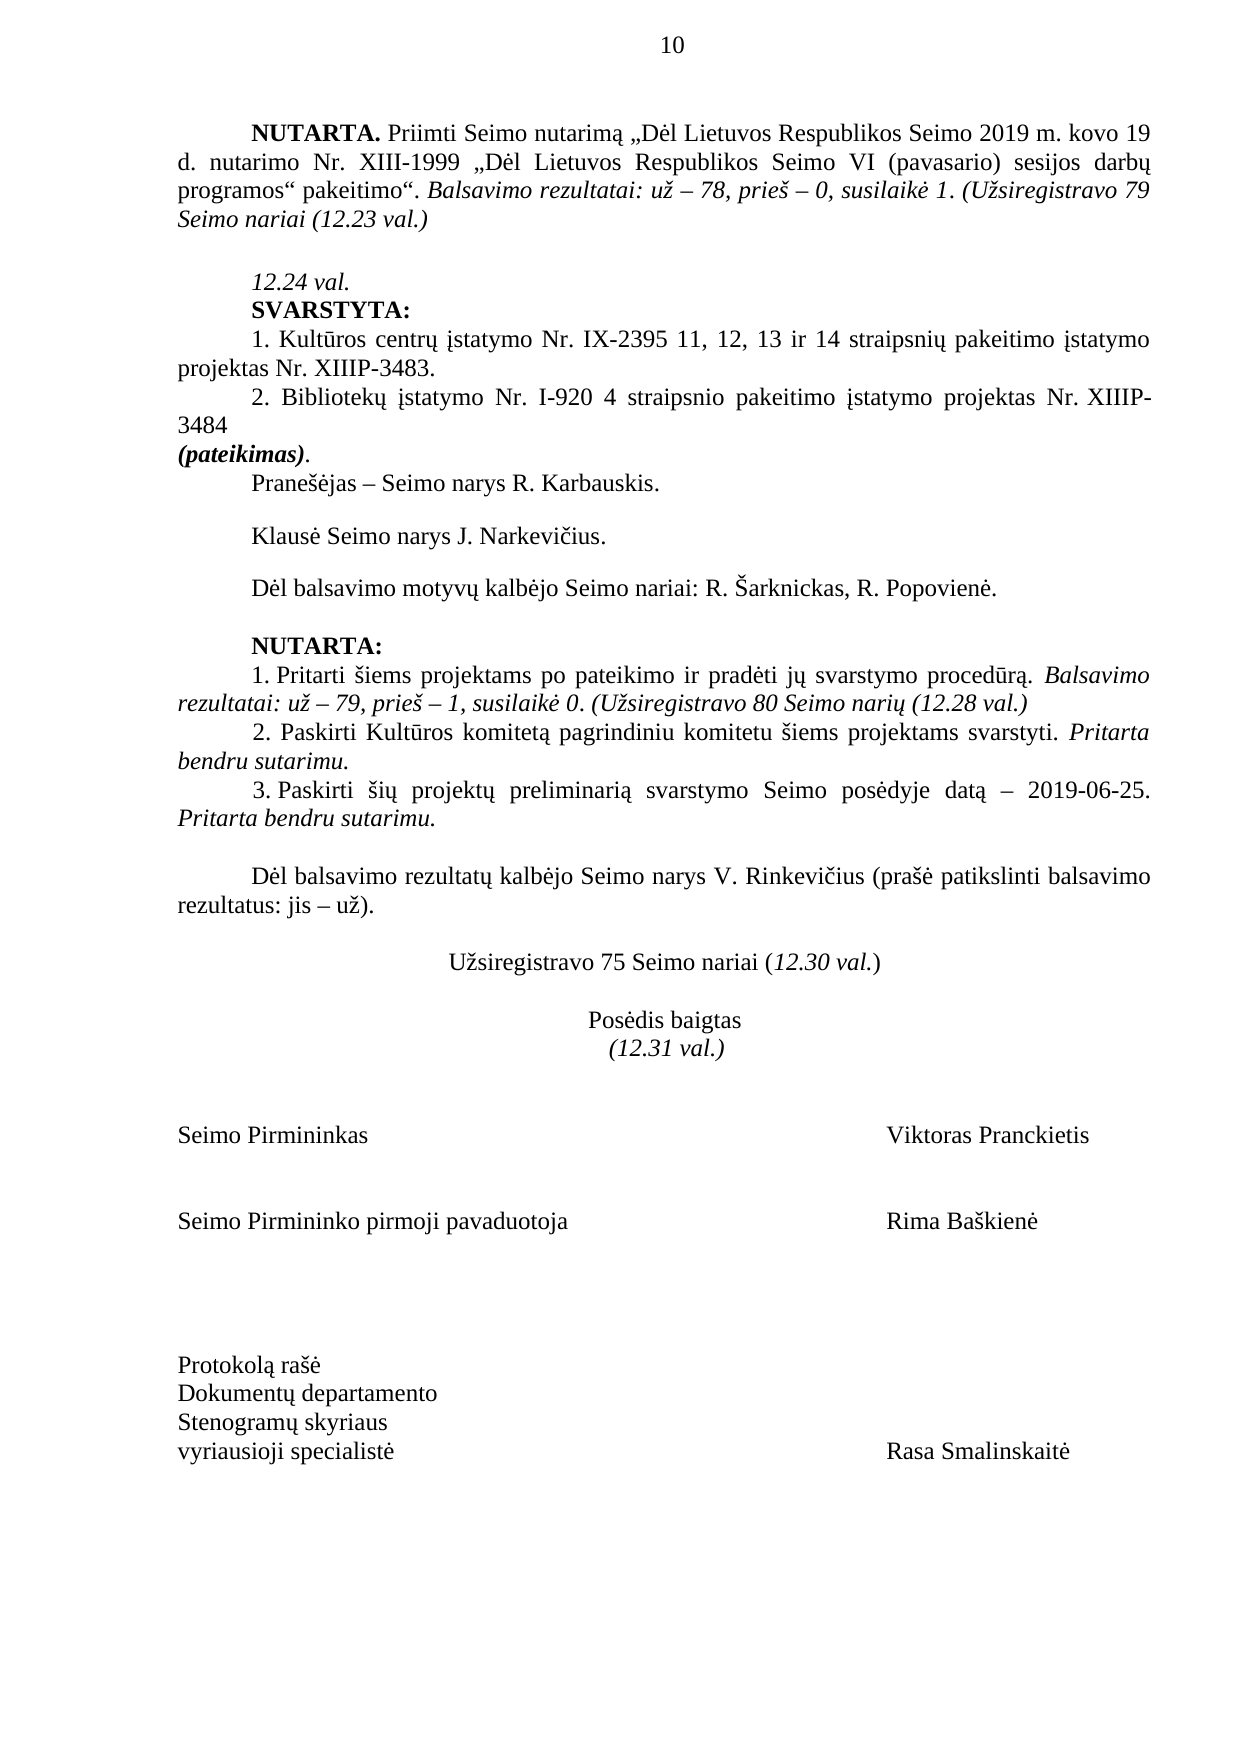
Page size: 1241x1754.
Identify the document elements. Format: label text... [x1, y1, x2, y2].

text Klausė Seimo narys J. Narkevičius. [177, 521, 1152, 549]
text Užsiregistravo 75 Seimo nariai (12.30 val.) [177, 947, 1152, 976]
text 2. Bibliotekų įstatymo Nr. I-920 4 straipsnio pakeitimo įstatymo projektas Nr. XIIIP-3484 [177, 382, 1152, 439]
text 1. Pritarti šiems projektams po pateikimo ir pradėti jų svarstymo procedūrą. Balsavimo rezultatai: už – 79, prieš – 1, susilaikė 0. (Užsiregistravo 80 Seimo narių (12.28 val.) [177, 660, 1152, 717]
text NUTARTA: [177, 631, 1152, 660]
text Seimo Pirmininko pirmoji pavaduotoja Rima Baškienė [177, 1206, 1152, 1235]
text Posėdis baigtas [177, 1005, 1152, 1033]
text Protokolą rašė [177, 1350, 1152, 1378]
text 3. Paskirti šių projektų preliminarią svarstymo Seimo posėdyje datą – 2019-06-25. Pritarta bendru sutarimu. [177, 775, 1152, 832]
text (12.31 val.) [177, 1033, 1152, 1062]
text SVARSTYTA: [177, 295, 1152, 324]
text NUTARTA. Priimti Seimo nutarimą „Dėl Lietuvos Respublikos Seimo 2019 m. kovo 19 d. nutarimo Nr. XIII-1999 „Dėl Lietuvos Respublikos Seimo VI (pavasario) sesijos darbų programos“ pakeitimo“. Balsavimo rezultatai: už – 78, prieš – 0, susilaikė 1. (Užsiregistravo 79 Seimo nariai (12.23 val.) [177, 118, 1152, 233]
text Seimo Pirmininkas Viktoras Pranckietis [177, 1120, 1152, 1148]
text 12.24 val. [177, 267, 1152, 295]
text Dėl balsavimo rezultatų kalbėjo Seimo narys V. Rinkevičius (prašė patikslinti balsavimo rezultatus: jis – už). [177, 861, 1152, 918]
text vyriausioji specialistė Rasa Smalinskaitė [177, 1436, 1152, 1465]
text Stenogramų skyriaus [177, 1407, 1152, 1436]
text Pranešėjas – Seimo narys R. Karbauskis. [177, 468, 1152, 497]
text 2. Paskirti Kultūros komitetą pagrindiniu komitetu šiems projektams svarstyti. Pritarta bendru sutarimu. [177, 717, 1152, 775]
text Dokumentų departamento [177, 1378, 1152, 1407]
text (pateikimas). [177, 439, 1152, 468]
text 1. Kultūros centrų įstatymo Nr. IX-2395 11, 12, 13 ir 14 straipsnių pakeitimo įstatymo projektas Nr. XIIIP-3483. [177, 324, 1152, 382]
text Dėl balsavimo motyvų kalbėjo Seimo nariai: R. Šarknickas, R. Popovienė. [177, 573, 1152, 602]
